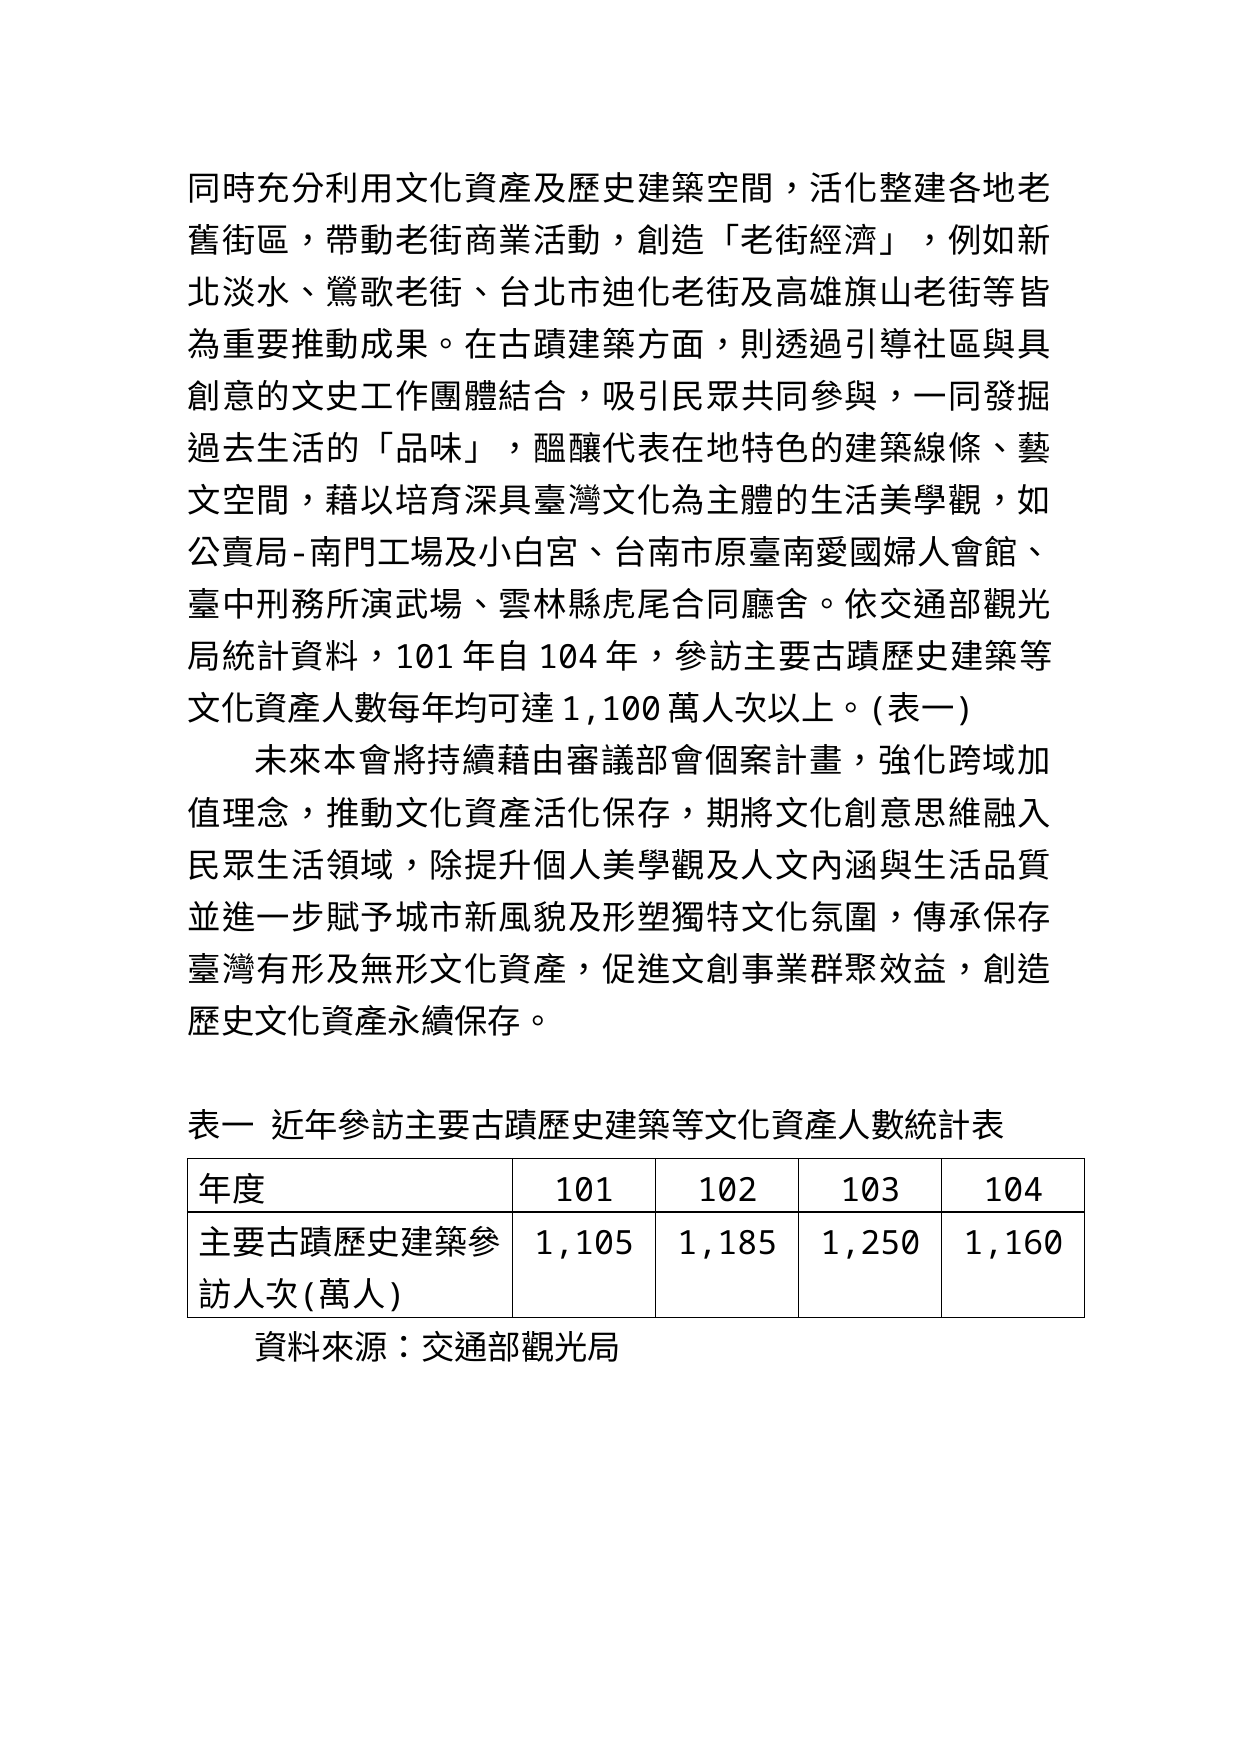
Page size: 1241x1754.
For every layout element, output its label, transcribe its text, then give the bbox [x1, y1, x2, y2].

table_cell 1,250 [799, 1213, 941, 1317]
text 表一 近年參訪主要古蹟歷史建築等文化資產人數統計表 [187, 1096, 1053, 1148]
table_header 101 [513, 1159, 655, 1211]
table_cell 1,185 [656, 1213, 798, 1317]
text 此外，藉由凝聚國內外傳統藝術優秀人才與作品交流，同時充分利用文化資產及歷史建築空間，活化整建各地老舊街區，帶動老街商業活動，創造「老街經濟」，例如新北淡水、鶯歌老街、台北市迪化老街及高雄旗山老街等皆為重要推動成果。在古蹟建築方面，則透過引導社區與具創意的文史工作團體結合，吸引民眾共同參與，一同發掘過去生活的「品味」，醞釀代表在地特色的建築線條、藝文空間，藉以培育深具臺灣文化為主體的生活美學觀，如公賣局-南門工場及小白宮、台南市原臺南愛國婦人會館、臺中刑務所演武場、雲林縣虎尾合同廳舍。依交通部觀光局統計資料，101年自104年，參訪主要古蹟歷史建築等文化資產人數每年均可達1,100萬人次以上。(表一) [187, 158, 1053, 731]
text 未來本會將持續藉由審議部會個案計畫，強化跨域加值理念，推動文化資產活化保存，期將文化創意思維融入民眾生活領域，除提升個人美學觀及人文內涵與生活品質，並進一步賦予城市新風貌及形塑獨特文化氛圍，傳承保存臺灣有形及無形文化資產，促進文創事業群聚效益，創造歷史文化資產永續保存。 [187, 731, 1053, 1044]
table_cell 1,105 [513, 1213, 655, 1317]
table_header 104 [942, 1159, 1084, 1211]
table_cell 主要古蹟歷史建築參訪人次(萬人) [188, 1213, 512, 1317]
table_cell 1,160 [942, 1213, 1084, 1317]
text 資料來源：交通部觀光局 [187, 1318, 1053, 1370]
table_header 102 [656, 1159, 798, 1211]
table_header 年度 [188, 1159, 512, 1211]
table_header 103 [799, 1159, 941, 1211]
